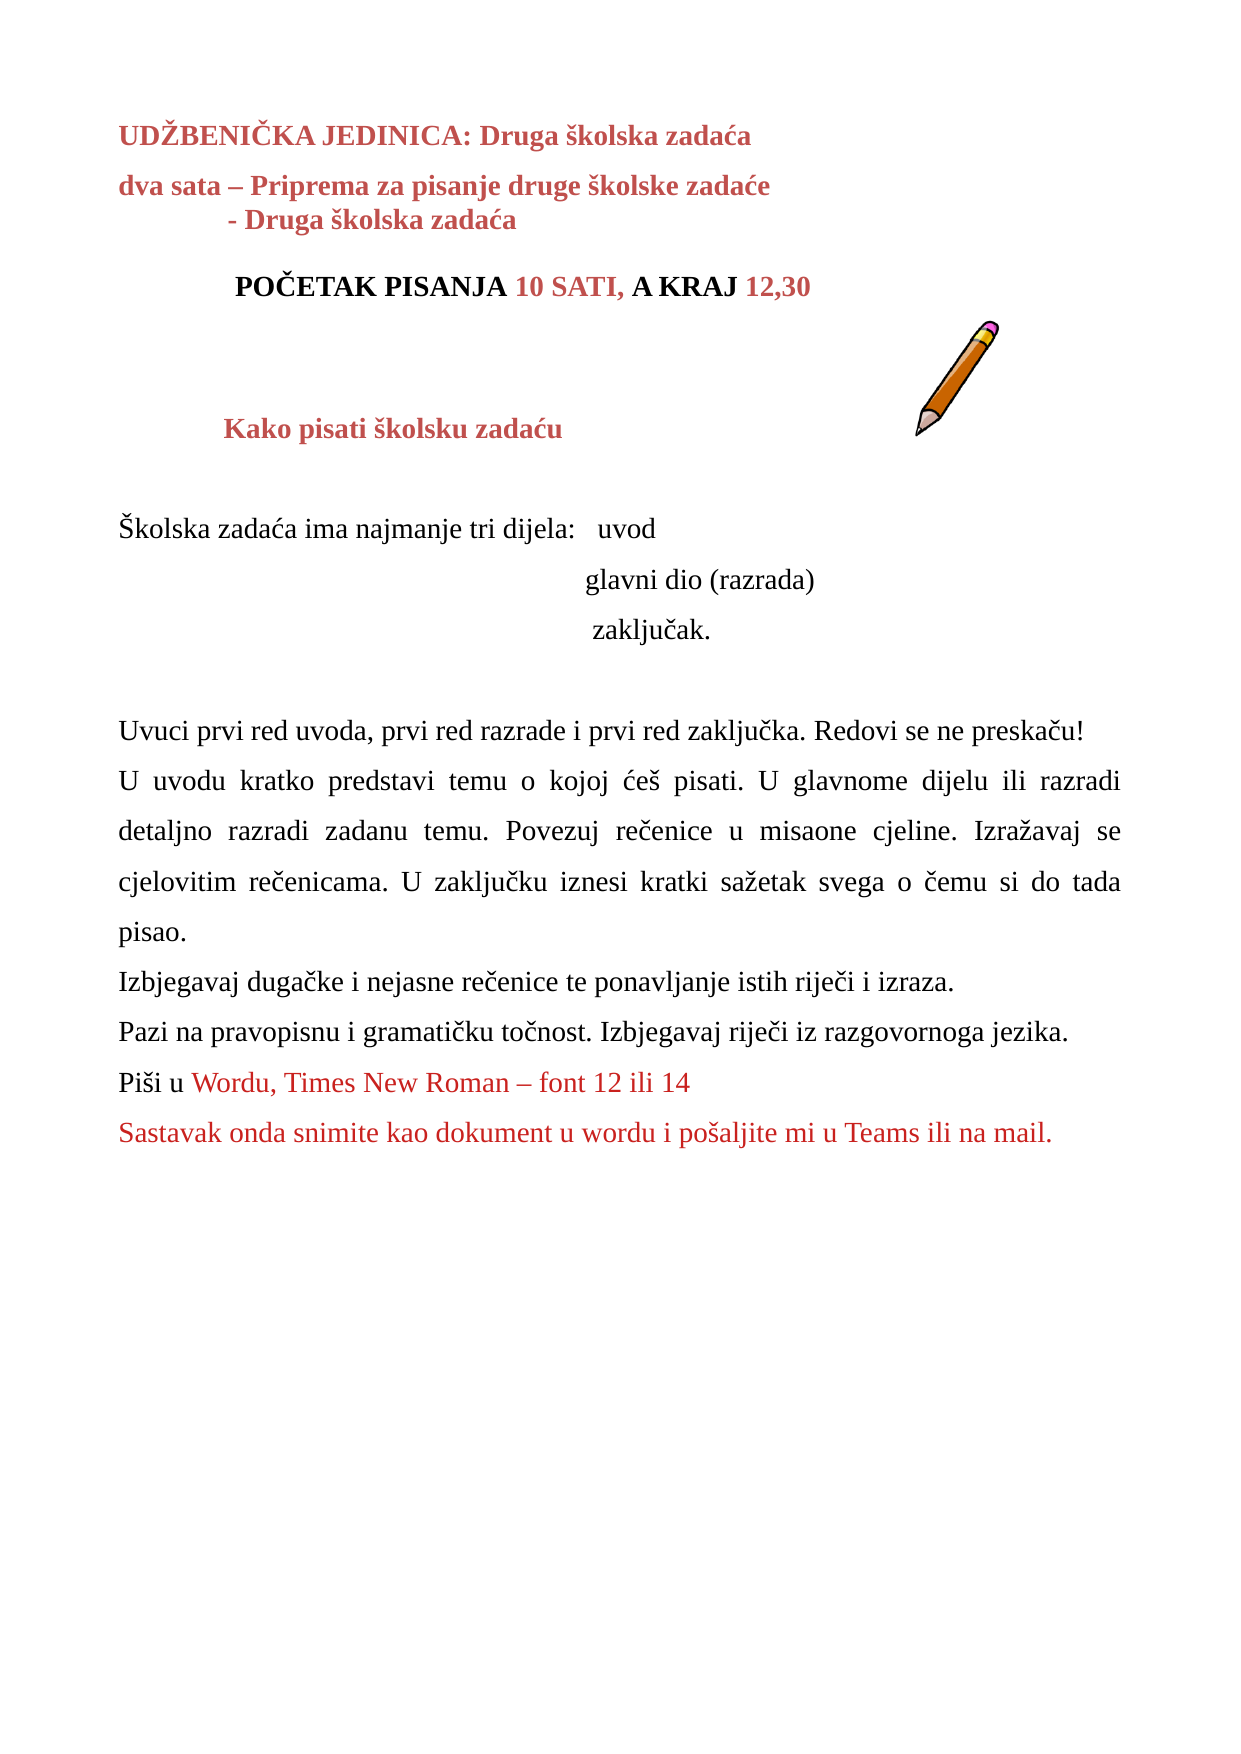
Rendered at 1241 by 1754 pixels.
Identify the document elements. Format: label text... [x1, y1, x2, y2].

text Sastavak onda snimite kao dokument u wordu i pošaljite mi u Teams ili na mail. [118, 1115, 1122, 1149]
text zaključak. [118, 612, 1122, 646]
text Školska zadaća ima najmanje tri dijela: uvod [118, 511, 1122, 545]
text Uvuci prvi red uvoda, prvi red razrade i prvi red zaključka. Redovi se ne preskaču! [118, 713, 1122, 746]
text glavni dio (razrada) [118, 562, 1122, 595]
text - Druga školska zadaća [118, 202, 1122, 236]
text UDŽBENIČKA JEDINICA: Druga školska zadaća [118, 118, 1122, 152]
text Pazi na pravopisnu i gramatičku točnost. Izbjegavaj riječi iz razgovornoga jezika. [118, 1014, 1122, 1048]
text U uvodu kratko predstavi temu o kojoj ćeš pisati. U glavnome dijelu ili razradi detaljno razradi zadanu temu. Povezuj rečenice u misaone cjeline. Izražavaj se cjelovitim rečenicama. U zaključku iznesi kratki sažetak svega o čemu si do tada pisao. [118, 763, 1122, 947]
text dva sata – Priprema za pisanje druge školske zadaće [118, 168, 1122, 202]
picture [898, 319, 1017, 439]
text Kako pisati školsku zadaću [118, 319, 1122, 444]
text Izbjegavaj dugačke i nejasne rečenice te ponavljanje istih riječi i izraza. [118, 964, 1122, 998]
text POČETAK PISANJA 10 SATI, A KRAJ 12,30 [118, 269, 1122, 303]
text Piši u Wordu, Times New Roman – font 12 ili 14 [118, 1065, 1122, 1098]
